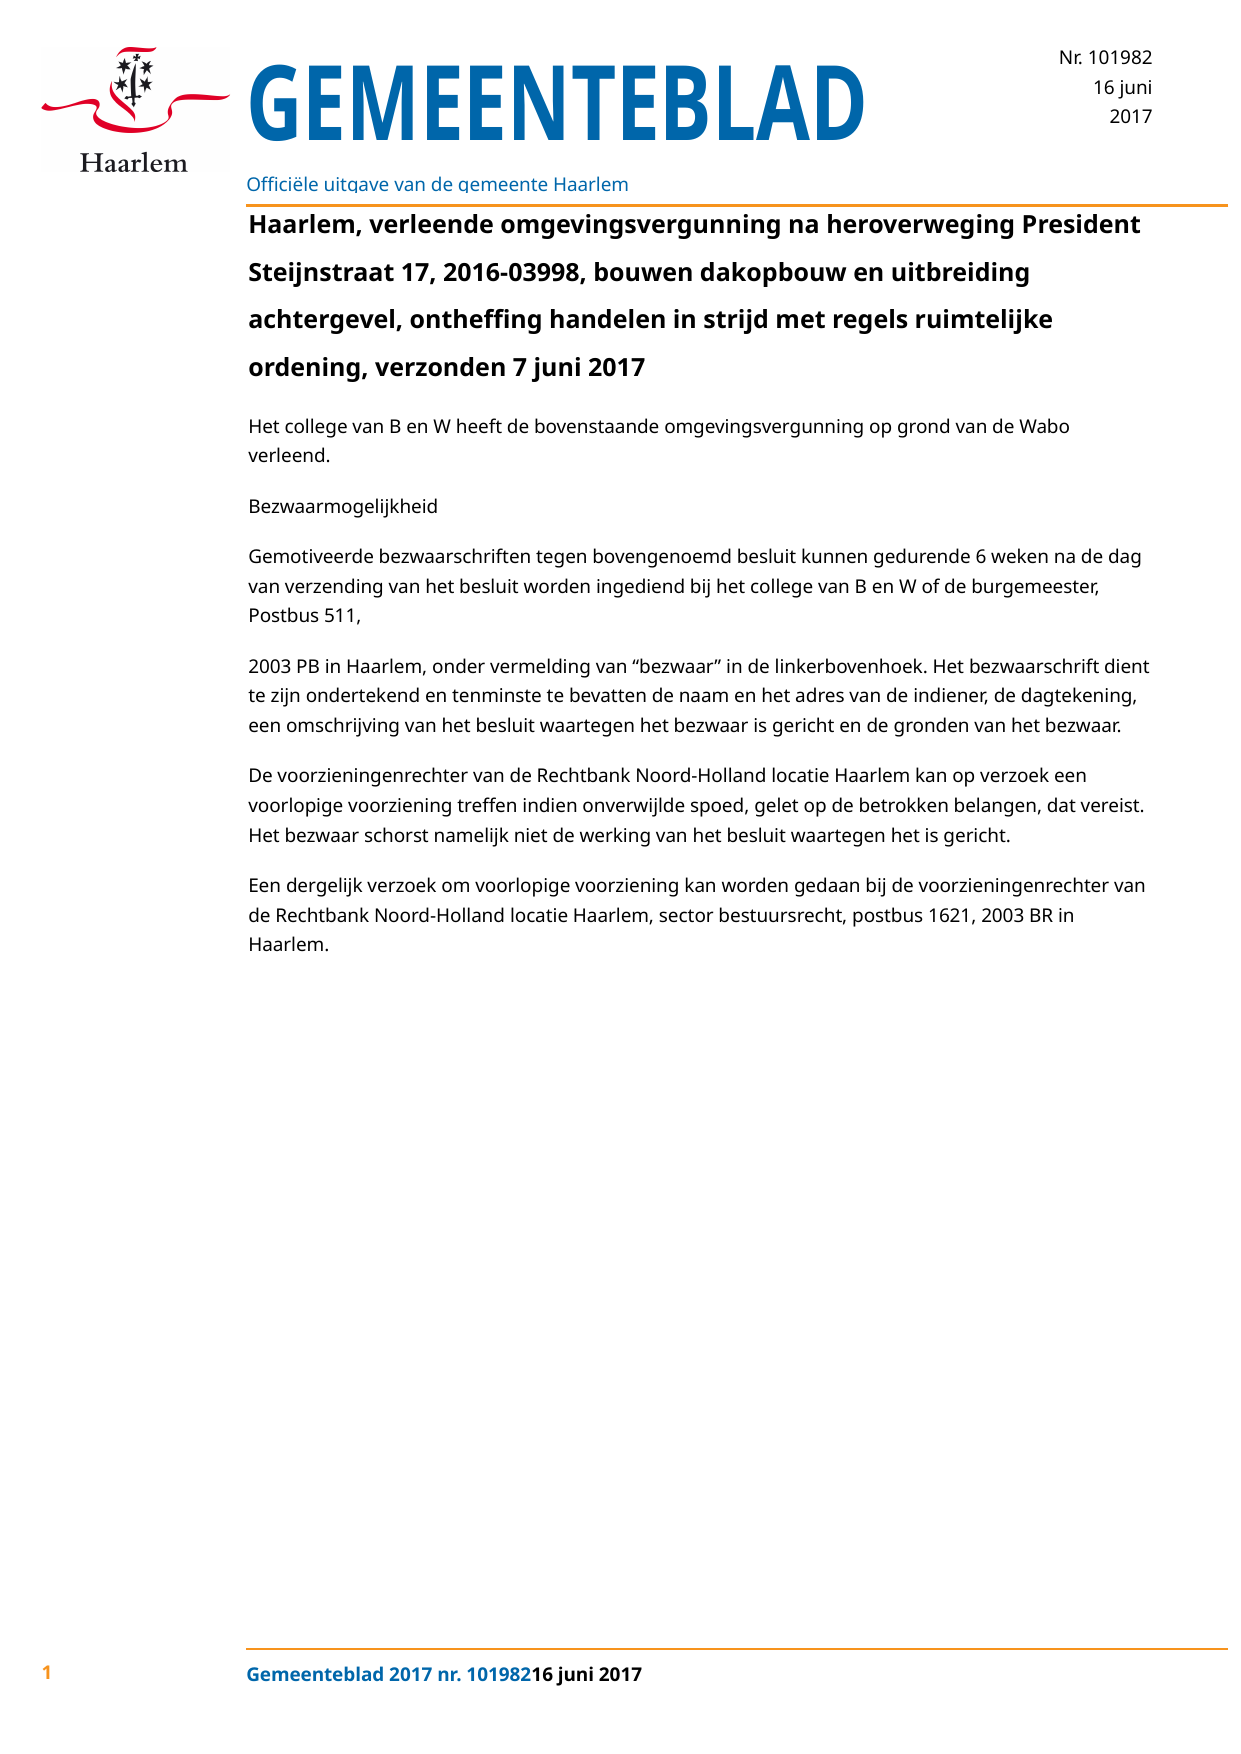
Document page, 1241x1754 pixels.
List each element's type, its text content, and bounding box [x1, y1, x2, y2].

text 2003 PB in Haarlem, onder vermelding van “bezwaar” in de linkerbovenhoek. Het bezwaarschrift dient te zijn ondertekend en tenminste te bevatten de naam en het adres van de indiener, de dagtekening, een omschrijving van het besluit waartegen het bezwaar is gericht en de gronden van het bezwaar. [248, 653, 1152, 738]
text De voorzieningenrechter van de Rechtbank Noord-Holland locatie Haarlem kan op verzoek een voorlopige voorziening treffen indien onverwijlde spoed, gelet op de betrokken belangen, dat vereist. Het bezwaar schorst namelijk niet de werking van het besluit waartegen het is gericht. [248, 763, 1152, 848]
text Gemotiveerde bezwaarschriften tegen bovengenoemd besluit kunnen gedurende 6 weken na de dag van verzending van het besluit worden ingediend bij het college van B en W of de burgemeester, Postbus 511, [248, 543, 1152, 628]
text Bezwaarmogelijkheid [248, 493, 1152, 519]
text Een dergelijk verzoek om voorlopige voorziening kan worden gedaan bij de voorzieningenrechter van de Rechtbank Noord-Holland locatie Haarlem, sector bestuursrecht, postbus 1621, 2003 BR in Haarlem. [248, 872, 1152, 957]
picture [41, 47, 231, 172]
text Het college van B en W heeft de bovenstaande omgevingsvergunning op grond van de Wabo verleend. [248, 413, 1152, 468]
text Haarlem, verleende omgevingsvergunning na heroverweging President Steijnstraat 17, 2016-03998, bouwen dakopbouw en uitbreiding achtergevel, ontheffing handelen in strijd met regels ruimtelijke ordening, verzonden 7 juni 2017 [248, 207, 1152, 384]
